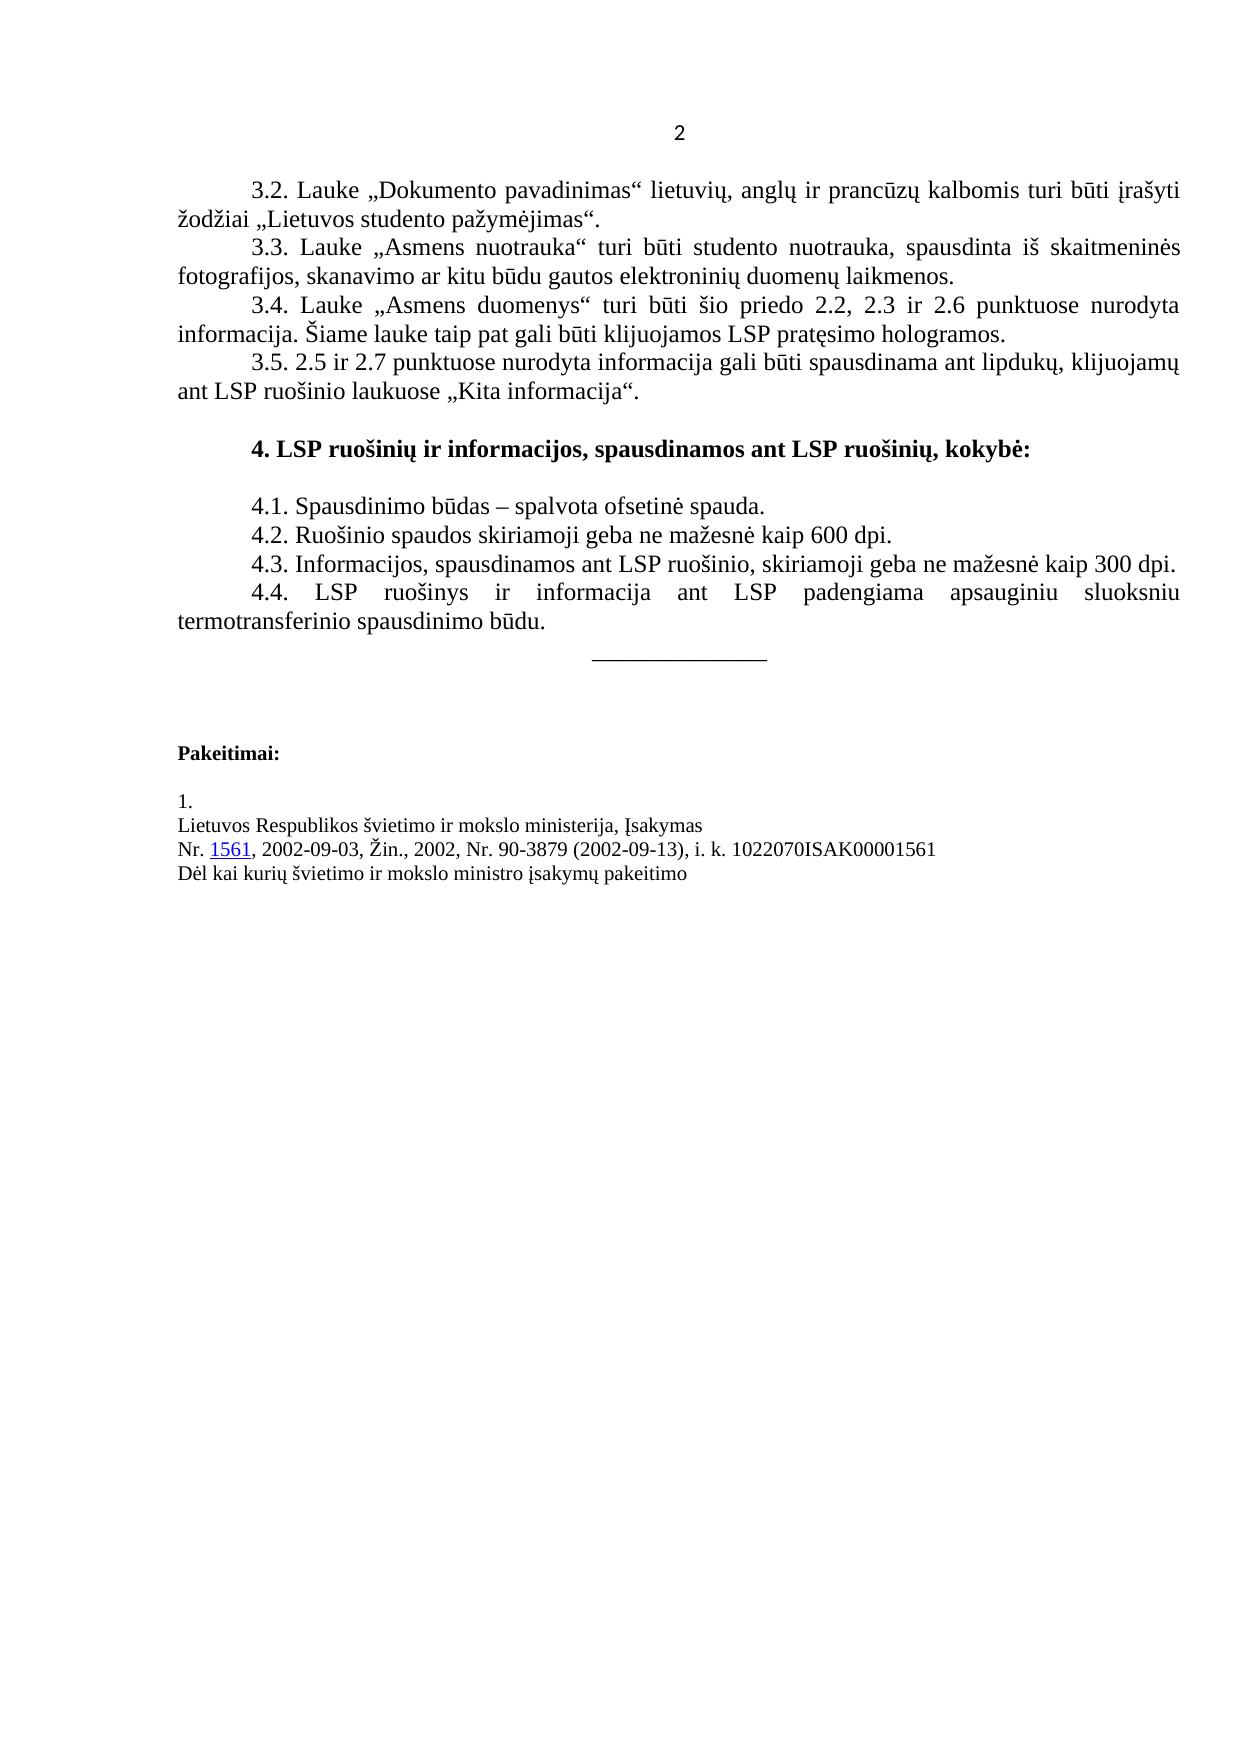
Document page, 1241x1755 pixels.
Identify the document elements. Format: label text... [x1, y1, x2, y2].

text 3.5. 2.5 ir 2.7 punktuose nurodyta informacija gali būti spausdinama ant lipdukų, klijuojamų ant LSP ruošinio laukuose „Kita informacija“. [177, 347, 1181, 405]
text Lietuvos Respublikos švietimo ir mokslo ministerija, Įsakymas [177, 813, 1181, 837]
text 3.2. Lauke „Dokumento pavadinimas“ lietuvių, anglų ir prancūzų kalbomis turi būti įrašyti žodžiai „Lietuvos studento pažymėjimas“. [177, 175, 1181, 232]
text 1. [177, 789, 1181, 813]
text 4.1. Spausdinimo būdas – spalvota ofsetinė spauda. [177, 491, 1181, 520]
text 4.3. Informacijos, spausdinamos ant LSP ruošinio, skiriamoji geba ne mažesnė kaip 300 dpi. [177, 549, 1181, 577]
text Nr. 1561, 2002-09-03, Žin., 2002, Nr. 90-3879 (2002-09-13), i. k. 1022070ISAK00001561 [177, 837, 1181, 861]
text 4. LSP ruošinių ir informacijos, spausdinamos ant LSP ruošinių, kokybė: [177, 434, 1181, 462]
text 4.2. Ruošinio spaudos skiriamoji geba ne mažesnė kaip 600 dpi. [177, 520, 1181, 549]
text Pakeitimai: [177, 741, 1181, 764]
text 4.4. LSP ruošinys ir informacija ant LSP padengiama apsauginiu sluoksniu termotransferinio spausdinimo būdu. [177, 577, 1181, 635]
text 3.3. Lauke „Asmens nuotrauka“ turi būti studento nuotrauka, spausdinta iš skaitmeninės fotografijos, skanavimo ar kitu būdu gautos elektroninių duomenų laikmenos. [177, 232, 1181, 290]
text 3.4. Lauke „Asmens duomenys“ turi būti šio priedo 2.2, 2.3 ir 2.6 punktuose nurodyta informacija. Šiame lauke taip pat gali būti klijuojamos LSP pratęsimo hologramos. [177, 290, 1181, 347]
text ______________ [177, 635, 1181, 664]
text Dėl kai kurių švietimo ir mokslo ministro įsakymų pakeitimo [177, 861, 1181, 885]
